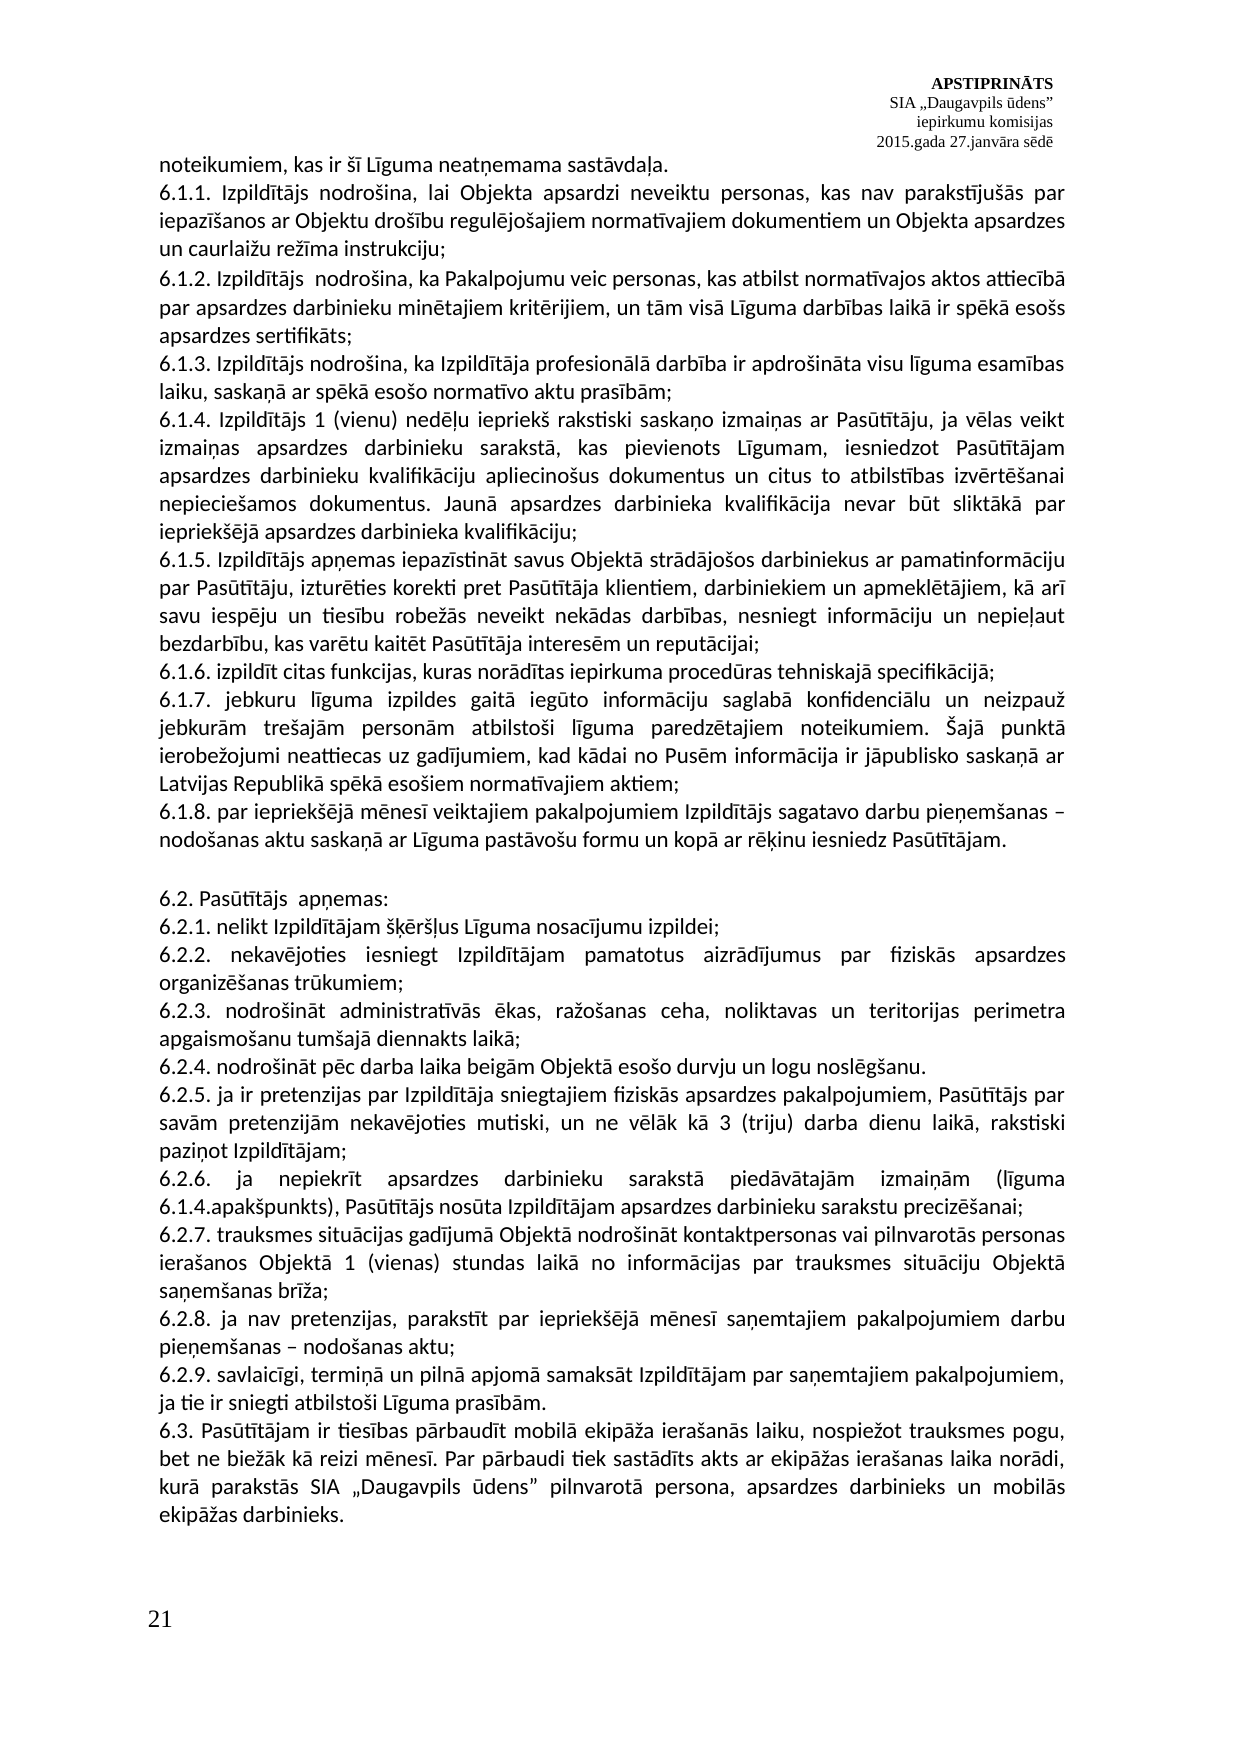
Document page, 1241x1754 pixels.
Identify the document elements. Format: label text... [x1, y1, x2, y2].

table_header [1082, 151, 1111, 1584]
table_cell Sabiedrība ar ierobežotu atbildību „Daugavpils ūdens”, reģistrācijas Nr.41503002432, adrese Ūdensvada ielā 3, Daugavpilī, Latvijā, valdes locekļa Sergeja Selicka personā, kas rīkojas uz Statūtu pamata (turpmāk – Pasūtītājs), no vienas puses, un <komersanta firma, reģistrācijas numurs, adrese>, <pārstāvja amats, vārds, uzvārds> personā, kas rīkojas uz <pārstāvību apliecinošs dokuments> pamata (turpmāk – Izpildītājs), no otras puses, turpmāk šā līguma tekstā kopā saukti par Pusēm un katrs atsevišķi par Pusi, pamatojoties uz iepirkuma procedūras rezultātiem par fiziskās apsardzes pakalpojumu sniegšanu, DŪ-2015/2 (turpmāk tekstā - Iepirkuma procedūra), noslēdz šo līgumu (turpmāk tekstā – Līgums) par sekojošo: 1. LĪGUMA PRIEKŠMETS 1.1. Pasūtītājs uzdod, bet Izpildītājs apņemas ar saviem spēkiem un materiāltehniskajiem līdzekļiem, ievērojot Līguma noteikumus, saskaņā ar Iepirkuma nolikumā noteiktajām prasībām un tehnisko specifikāciju (Līguma pielikums Nr. 1), nodrošināt fiziskās apsardzes pakalpojumus Pasūtītāja Objektā pēc adreses Ūdensvada ielā 3, Daugavpilī, (turpmāk tekstā – Pakalpojumi). 1.2. Fiziskā apsardze šī Līguma izpratnē ir Objekta un tajā esošā īpašuma apsargāšana, izmantojot apsardzes darbiniekus. 1.3. Objekts šī Līguma izpratnē ir administratīvā ēka un citas ēkas, kas atrodas Pasūtītāja teritorijā, teritorija (turpmāk Līguma tekstā – Objekts), un tajās esošais īpašums, pēc adreses Ūdensvada ielā 3, Daugavpilī, kas nodoti Izpildītāja apsardzē saskaņā ar šī Līguma noteikumiem. 1.4. Tehniskā specifikācija - Līguma dokuments, kurā noteikti Pakalpojuma sniegšanas mērķi, sasniedzamie rezultāti, Pakalpojuma sniegšanā izmantojamās metodes un līdzekļi, minimālās prasības attiecībā uz Speciālistu kvalifikāciju, kā arī citas prasības attiecībā uz Pakalpojuma sniegšanu. 1.5. Pakalpojumu sniegšana attiecībā uz Objektu uzsākama pēc Objekta pieņemšanas-nodošanas akta un Objekta Apsardzes un caurlaižu režīma instrukcijas abpusējās parakstīšanas, ja vien attiecīgā Objekta pieņemšanas – nodošanas aktā Puses nav vienojušās citādi. 2. LĪGUMA DARBĪBAS TERMIŅŠ 2.1. Līgums stājas spēkā 2015.gada __.____________. 2.2. Gadījumā, ja abu Pušu pilnvarotie pārstāvji nenodrošina Līguma parakstīšanu līdz 2015.gada __.____________, Līgums nestājas spēkā un netiek uzskatīts par noslēgtu. 2.3. Izpildītājs uzsāk veikt apsardzi Objektā pēc pieņemšanas – nodošanas akta un Objekta apsardzes un caurlaižu režīma instrukcijas parakstīšanas. 2.4. Līgums ir spēkā 24 mēnešus. 2.5. Jebkurai no Pusēm ir tiesības izbeigt Līgumu, ja otrā Puse nepilda Līguma noteikumus, rakstiski brīdinot par to otru Pusi 30 dienas iepriekš. OBJEKTU UN PAKALPOJUMA NODOŠANAS - PIEŅEMŠANAS KĀRTĪBA 3.1. Pasūtītājs nodod, bet Izpildītāji pieņem apsardzē Objektu atbilstoši Līguma noteikumiem, bet ne vēlāk ka pēc 5 (piecām) darba dienām no Līguma spēkā stāšanās dienas. Objekta nodošana apsardzē notiek Pusēm parakstot Objekta Apsardzes un caurlaižu režīma instrukciju un pieņemšanas – nodošanas aktu, kurā, cita starpā, bet ne tikai norāda: 3.1.1. brīdi, ar kuru Objekts tiek nodots Apsardzē; 3.1.2. Objekta un tajā uzstādīto drošības sistēmu faktisko stāvokli; 3.1.3. Citu informāciju. 4. LĪGUMA SUMMA UN NORĒĶINU KĀRTĪBA 4.1. Līguma kopējā summa noteikta saskaņā ar Izpildītāja finanšu piedāvājumu iepirkuma procedūrā „Par fiziskās apsardzes pakalpojumu sniegšanu” id.Nr.DŪ-2015/2. Līguma summa ir <summa cipariem un vārdiem>, pievienotās vērtības nodoklis <>% (<> procenti) sastāda <summa cipariem un vārdiem>, kopējā līguma summa ir <summa cipariem un vārdiem>. 4.2. Līguma kopējā summā ir ietvertas visas izmaksas, kas saistītas ar Pakalpojuma sniegšanu. 4.3. Pasūtītājs šī Līguma noteiktajā kārtībā apmaksā atbilstoši šī Līguma noteikumiem kvalitatīvi veiktos Pakalpojumus. 4.4. Izpildītājs katru mēnesi līdz kārtējā mēneša 5. (piektajam) datumam, iesniedz Pasūtītājam Pakalpojumu pieņemšanas - nodošanas aktu un rēķinu par iepriekšējā mēnesī kvalitatīvi sniegtajiem Pakalpojumiem Eur <summa cipariem un vārdiem> apmērā (bez PVN). 4.5. Iesniegtos rēķinus Pasūtītājs apmaksā Izpildītājam 30 (trīsdesmit) dienu laikā no attiecīgā rēķina un 4.4.punktā minētā akta abpusējās parakstīšanas dienas. Gadījumā, ja Pasūtītājam rodas pretenzijas par sniegto Pakalpojumu kvalitāti un/vai apjomu, Pasūtītājam ir tiesības neparakstīt 4.4.punktā minēto aktu un iesniegt Izpildītājam motivētu rakstisku pretenziju, kā arī neapmaksāt rēķinu līdz brīdim, kamēr pretenzijas nav atrisinātas. Šajā gadījumā Izpildītāja pienākums ir anulēt iepriekš izrakstīto rēķinu. 4.6. Par samaksas dienu uzskatāma diena, kad attiecīgā maksājuma summa tika pārskaitīta no Pasūtītāja bankas konta. 4.7. Ja Izpildītājs nepilda savas no Līguma izrietošas saistības, tas maksā līgumsodu 0,1% apmērā no kopējās līguma summas par katru saistību izpildes nokavējuma dienu, bet ne vairāk kā 10% no kopējās līguma summas. 4.8. Ja Pasūtītājs nepilda savas no Līguma izrietošas saistības, tas maksā līgumsodu 0,1% apmērā no nenomaksātās summas par katru saistību izpildes nokavējuma dienu, bet ne vairāk kā 10% no nenomaksātās līguma summas. 4.9. Par teritorijas apgaites neveikšanu (tehniskās specifikācijas 4.punkts) , par Izpildītāja darbinieka atrašanos darba vietā alkohola reibuma stāvoklī un/vai par mobilās ekipāžas neierašanos Objektā 10 minūtes laikā pēc izsaukuma (tehniskās specifikācijas 3.punkts) Izpildītājs maksā Pasūtītājam līgumsodu Eur 500,- apmērā. 4.10. Līguma noteikto līgumsodu samaksa neatbrīvo Puses no līgumsaistību izpildes. Pasūtītājam ir tiesības ieturēt aprēķināto līgumsodu no jebkurām Izpildītājam izmaksājamām summām. Jebkurš Līgumā noteiktais līgumsods nav uzskatāms par zaudējumu atlīdzību. 5. LĪGUMA IZPILDES VIETA 5.1. Izpildītājs izpilda visus Līguma noteikumus un veic Pakalpojumu Pasūtītāja Objektā pēc adreses Ūdensvada ielā 3, Daugavpilī. 6. PUŠU TIESĪBAS UN PIENĀKUMI 6.1. Izpildītājs apņemas veikt Pakalpojumus Objektā atbilstoši Līgumam, Līgumā 1.pielikuma – Tehniskās specifikācijas prasībām un Objekta apsardzes un caurlaižu režīma instrukcijas noteikumiem, kas ir šī Līguma neatņemama sastāvdaļa. 6.1.1. Izpildītājs nodrošina, lai Objekta apsardzi neveiktu personas, kas nav parakstījušās par iepazīšanos ar Objektu drošību regulējošajiem normatīvajiem dokumentiem un Objekta apsardzes un caurlaižu režīma instrukciju; 6.1.2. Izpildītājs nodrošina, ka Pakalpojumu veic personas, kas atbilst normatīvajos aktos attiecībā par apsardzes darbinieku minētajiem kritērijiem, un tām visā Līguma darbības laikā ir spēkā esošs apsardzes sertifikāts; 6.1.3. Izpildītājs nodrošina, ka Izpildītāja profesionālā darbība ir apdrošināta visu līguma esamības laiku, saskaņā ar spēkā esošo normatīvo aktu prasībām; 6.1.4. Izpildītājs 1 (vienu) nedēļu iepriekš rakstiski saskaņo izmaiņas ar Pasūtītāju, ja vēlas veikt izmaiņas apsardzes darbinieku sarakstā, kas pievienots Līgumam, iesniedzot Pasūtītājam apsardzes darbinieku kvalifikāciju apliecinošus dokumentus un citus to atbilstības izvērtēšanai nepieciešamos dokumentus. Jaunā apsardzes darbinieka kvalifikācija nevar būt sliktākā par iepriekšējā apsardzes darbinieka kvalifikāciju; 6.1.5. Izpildītājs apņemas iepazīstināt savus Objektā strādājošos darbiniekus ar pamatinformāciju par Pasūtītāju, izturēties korekti pret Pasūtītāja klientiem, darbiniekiem un apmeklētājiem, kā arī savu iespēju un tiesību robežās neveikt nekādas darbības, nesniegt informāciju un nepieļaut bezdarbību, kas varētu kaitēt Pasūtītāja interesēm un reputācijai; 6.1.6. izpildīt citas funkcijas, kuras norādītas iepirkuma procedūras tehniskajā specifikācijā; 6.1.7. jebkuru līguma izpildes gaitā iegūto informāciju saglabā konfidenciālu un neizpauž jebkurām trešajām personām atbilstoši līguma paredzētajiem noteikumiem. Šajā punktā ierobežojumi neattiecas uz gadījumiem, kad kādai no Pusēm informācija ir jāpublisko saskaņā ar Latvijas Republikā spēkā esošiem normatīvajiem aktiem; 6.1.8. par iepriekšējā mēnesī veiktajiem pakalpojumiem Izpildītājs sagatavo darbu pieņemšanas – nodošanas aktu saskaņā ar Līguma pastāvošu formu un kopā ar rēķinu iesniedz Pasūtītājam. 6.2. Pasūtītājs apņemas: 6.2.1. nelikt Izpildītājam šķēršļus Līguma nosacījumu izpildei; 6.2.2. nekavējoties iesniegt Izpildītājam pamatotus aizrādījumus par fiziskās apsardzes organizēšanas trūkumiem; 6.2.3. nodrošināt administratīvās ēkas, ražošanas ceha, noliktavas un teritorijas perimetra apgaismošanu tumšajā diennakts laikā; 6.2.4. nodrošināt pēc darba laika beigām Objektā esošo durvju un logu noslēgšanu. 6.2.5. ja ir pretenzijas par Izpildītāja sniegtajiem fiziskās apsardzes pakalpojumiem, Pasūtītājs par savām pretenzijām nekavējoties mutiski, un ne vēlāk kā 3 (triju) darba dienu laikā, rakstiski paziņot Izpildītājam; 6.2.6. ja nepiekrīt apsardzes darbinieku sarakstā piedāvātajām izmaiņām (līguma 6.1.4.apakšpunkts), Pasūtītājs nosūta Izpildītājam apsardzes darbinieku sarakstu precizēšanai; 6.2.7. trauksmes situācijas gadījumā Objektā nodrošināt kontaktpersonas vai pilnvarotās personas ierašanos Objektā 1 (vienas) stundas laikā no informācijas par trauksmes situāciju Objektā saņemšanas brīža; 6.2.8. ja nav pretenzijas, parakstīt par iepriekšējā mēnesī saņemtajiem pakalpojumiem darbu pieņemšanas – nodošanas aktu; 6.2.9. savlaicīgi, termiņā un pilnā apjomā samaksāt Izpildītājam par saņemtajiem pakalpojumiem, ja tie ir sniegti atbilstoši Līguma prasībām. 6.3. Pasūtītājam ir tiesības pārbaudīt mobilā ekipāža ierašanās laiku, nospiežot trauksmes pogu, bet ne biežāk kā reizi mēnesī. Par pārbaudi tiek sastādīts akts ar ekipāžas ierašanas laika norādi, kurā parakstās SIA „Daugavpils ūdens” pilnvarotā persona, apsardzes darbinieks un mobilās ekipāžas darbinieks. 7. VISPĀRĪGIE JAUTĀJUMI 7.1. Par konfidenciālu tiek uzskatīta jebkura informācija, kas atspoguļota Līgumā un visos tā pielikumos, vai ko kāda no Pusēm ir uzzinājusi Līguma sagatavošanas, parakstīšanas vai izpildes laikā (izņemot informāciju, kas saskaņā ar likumdošanu ir vispārpieejama), tai skaitā jebkāda informācija par Pusēm, to darbiniekiem vai klientiem, par Līgumā ietverto darbību raksturu vai jebkādām to detaļām (laikiem, apsardzes grafikiem, apsardzes iekārtām un izmantojamām tehnoloģijām). 7.2. Konfidenciālā informācija var tikt izpausta trešajām personām tikai un vienīgi saskaņā ar iepriekšēju rakstisku attiecīgās Puses piekrišanu, bet gadījumos, kad normatīvie akti nosaka šādas informācijas izpaušanas pienākumu – pirms tās izpaušanas informējot attiecīgo Pusi. Minētā informācija ir konfidenciālā visu Līguma termiņu un paliek konfidenciālā arī piecus gadus pēc Līguma izbeigšanās. 7.3. Izpildītājs ir materiāli atbildīgs par Līguma saistību izpildi un atlīdzina Pasūtītājam visus tiešos zaudējumus, kuri Pasūtītājam radušies Izpildītāja saistību neizpildes vai nepienācīgās izpildes rezultātā. 8. STRĪDU IZSKATĪŠANAS KĀRTĪBA UN CITI NOSACĪJUMI 8.1. Līguma izpildes laikā radušos strīdus Puses risina vienojoties vai, ja vienošanās nav iespējama, strīdu izskata tiesā Latvijas Republikā spēkā esošajos normatīvajos aktos noteiktajā kārtībā. 8.2. Līguma gaitu kontrolē: no Pasūtītāja puses – ________________________________, tālrunis ___________, e-pasta adrese ________________________. no Izpildītāja puses - ________________________________, tālrunis ___________, e-pasta adrese ________________________. Par pārstāvja maiņu Puses informē viens otru rakstveidā 3 (triju) dienu laikā. 8.3. Līgumu prioritātes secībā veido šādi dokumenti, kuri ir daļa no Līguma: [a. šīs iepirkuma līgums; b. Iepirkuma procedūras tehniskā specifikācija; c. Objekta apsardzes un caurlaižu režīma instrukcija; d. Pielikumi: Iepirkuma procedūras laikā Izpildītāja sniegtā precizējošā informācija; Iepirkuma procedūras laikā Pasūtītāja sniegtā precizējošā informācija; e. Izpildītāja piedāvājums; f. Izpildītāja pārstāvja pilnvaras apliecinošā dokumenta kopija; g. veidnes: Darbu pieņemšanas – nodošanas akts; Pielikumi ir prioritāri tikai attiecībā uz dokumentu, ko tie groza.] 8.4. Līgums sastādīts latviešu valodā, divos eksemplāros ar vienādu juridisku spēku, no kuriem viens glabājas pie Pasūtītāja, otrs pie Izpildītāja, katrs eksemplārs uz <lapu skaits> lapām. 8.5. Ar Līguma parakstīšanas brīdi Pušu pārstāvji apliecina, ka viņiem ir visas tiesības uzņemties Līgumā noteiktās saistības un pienākumus, kā arī vienojas pildīt visus Līgumā paredzētos nosacījumus. [148, 151, 1078, 1584]
table_header [136, 151, 148, 1584]
table_header [1078, 151, 1082, 1584]
